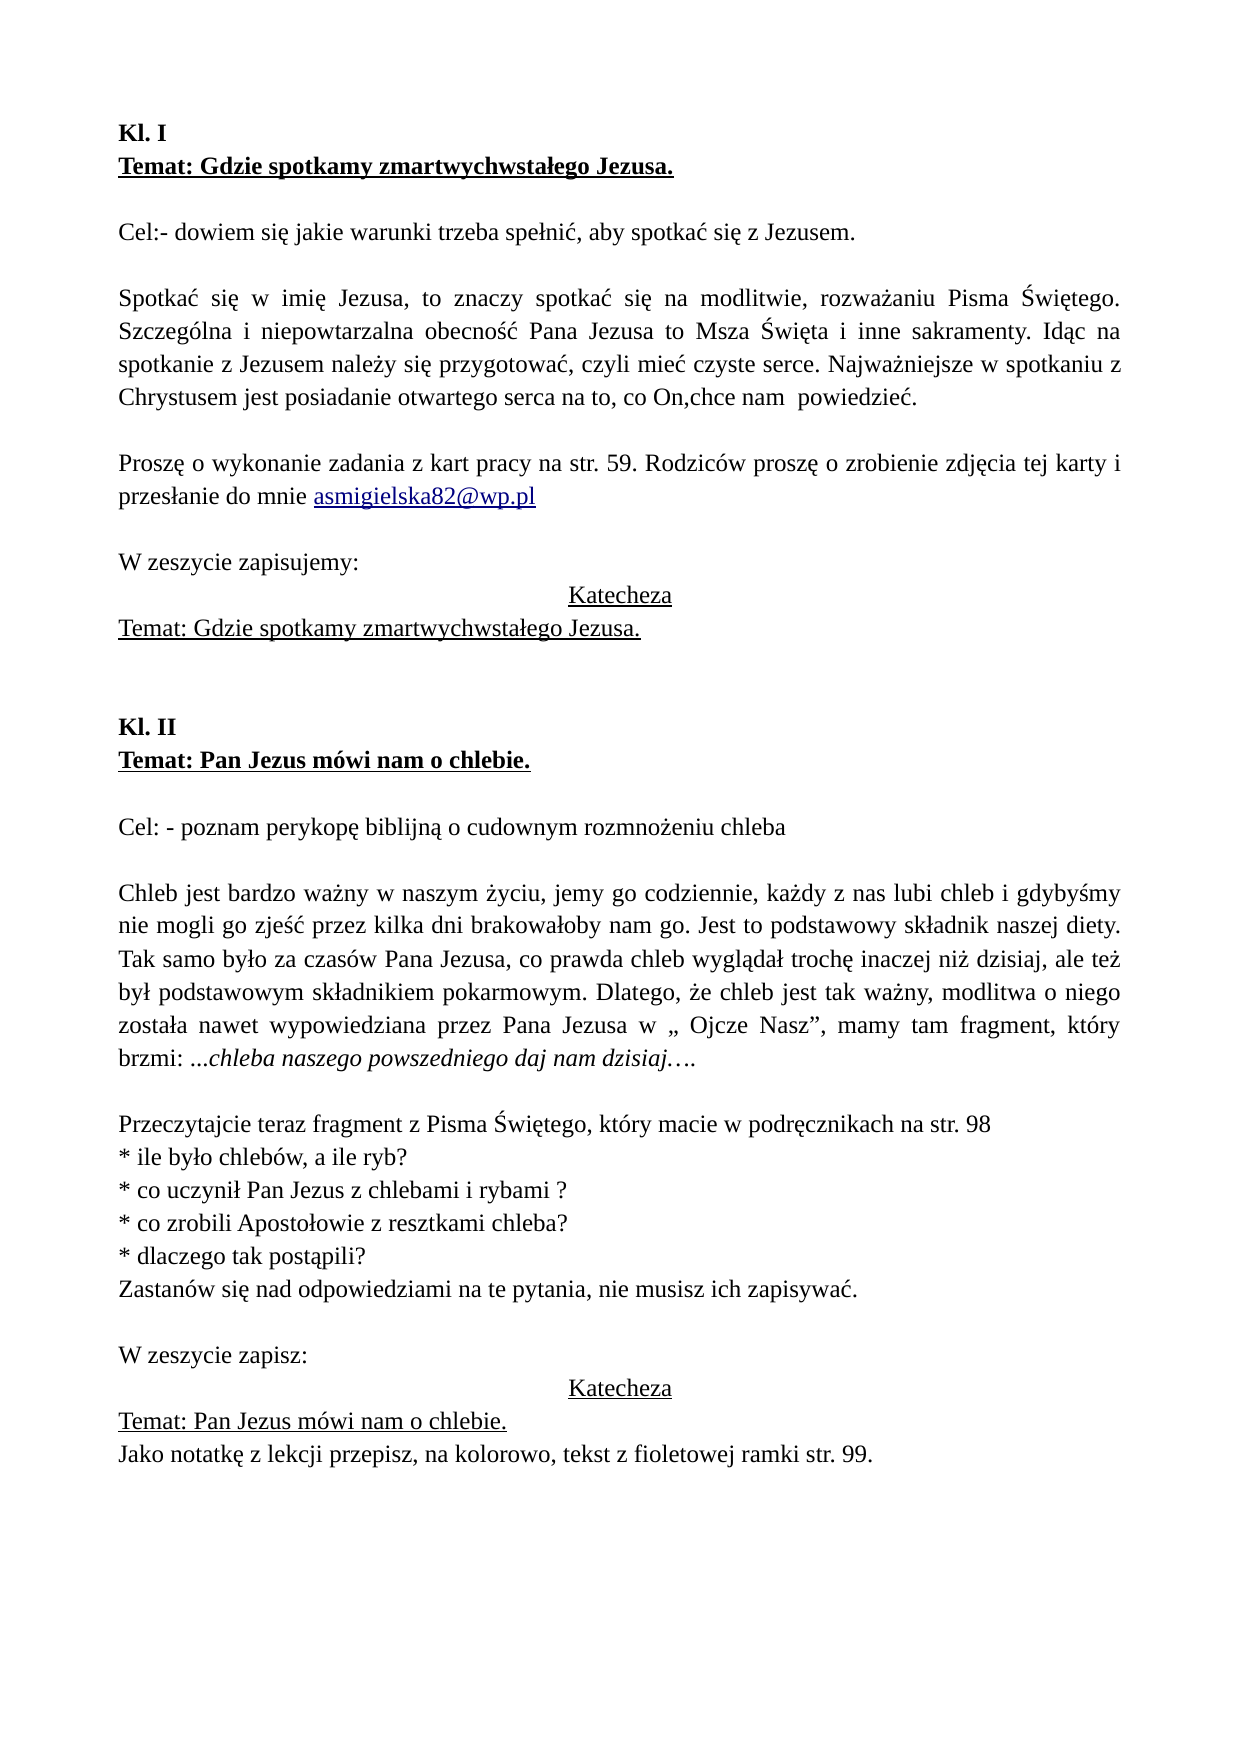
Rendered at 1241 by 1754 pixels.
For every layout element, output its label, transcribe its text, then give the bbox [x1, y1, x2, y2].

text Spotkać się w imię Jezusa, to znaczy spotkać się na modlitwie, rozważaniu Pisma Świętego. Szczególna i niepowtarzalna obecność Pana Jezusa to Msza Święta i inne sakramenty. Idąc na spotkanie z Jezusem należy się przygotować, czyli mieć czyste serce. Najważniejsze w spotkaniu z Chrystusem jest posiadanie otwartego serca na to, co On,chce nam powiedzieć. [118, 283, 1122, 411]
text W zeszycie zapisujemy: [118, 547, 1122, 576]
text Cel: - poznam perykopę biblijną o cudownym rozmnożeniu chleba [118, 812, 1122, 840]
text Proszę o wykonanie zadania z kart pracy na str. 59. Rodziców proszę o zrobienie zdjęcia tej karty i przesłanie do mnie asmigielska82@wp.pl [118, 448, 1122, 510]
text Przeczytajcie teraz fragment z Pisma Świętego, który macie w podręcznikach na str. 98 [118, 1109, 1122, 1137]
text Kl. I [118, 118, 1122, 147]
text * co zrobili Apostołowie z resztkami chleba? [118, 1208, 1122, 1237]
text W zeszycie zapisz: [118, 1340, 1122, 1369]
text * co uczynił Pan Jezus z chlebami i rybami ? [118, 1175, 1122, 1203]
text Temat: Pan Jezus mówi nam o chlebie. [118, 746, 1122, 774]
text Temat: Gdzie spotkamy zmartwychwstałego Jezusa. [118, 613, 1122, 642]
text * ile było chlebów, a ile ryb? [118, 1142, 1122, 1171]
text Temat: Pan Jezus mówi nam o chlebie. [118, 1406, 1122, 1435]
text Kl. II [118, 712, 1122, 741]
text Jako notatkę z lekcji przepisz, na kolorowo, tekst z fioletowej ramki str. 99. [118, 1439, 1122, 1468]
text Zastanów się nad odpowiedziami na te pytania, nie musisz ich zapisywać. [118, 1274, 1122, 1303]
text Katecheza [118, 580, 1122, 609]
text Chleb jest bardzo ważny w naszym życiu, jemy go codziennie, każdy z nas lubi chleb i gdybyśmy nie mogli go zjeść przez kilka dni brakowałoby nam go. Jest to podstawowy składnik naszej diety. Tak samo było za czasów Pana Jezusa, co prawda chleb wyglądał trochę inaczej niż dzisiaj, ale też był podstawowym składnikiem pokarmowym. Dlatego, że chleb jest tak ważny, modlitwa o niego została nawet wypowiedziana przez Pana Jezusa w „ Ojcze Nasz”, mamy tam fragment, który brzmi: ...chleba naszego powszedniego daj nam dzisiaj…. [118, 878, 1122, 1071]
text * dlaczego tak postąpili? [118, 1241, 1122, 1269]
text Katecheza [118, 1373, 1122, 1402]
text Cel:- dowiem się jakie warunki trzeba spełnić, aby spotkać się z Jezusem. [118, 217, 1122, 246]
text Temat: Gdzie spotkamy zmartwychwstałego Jezusa. [118, 151, 1122, 180]
